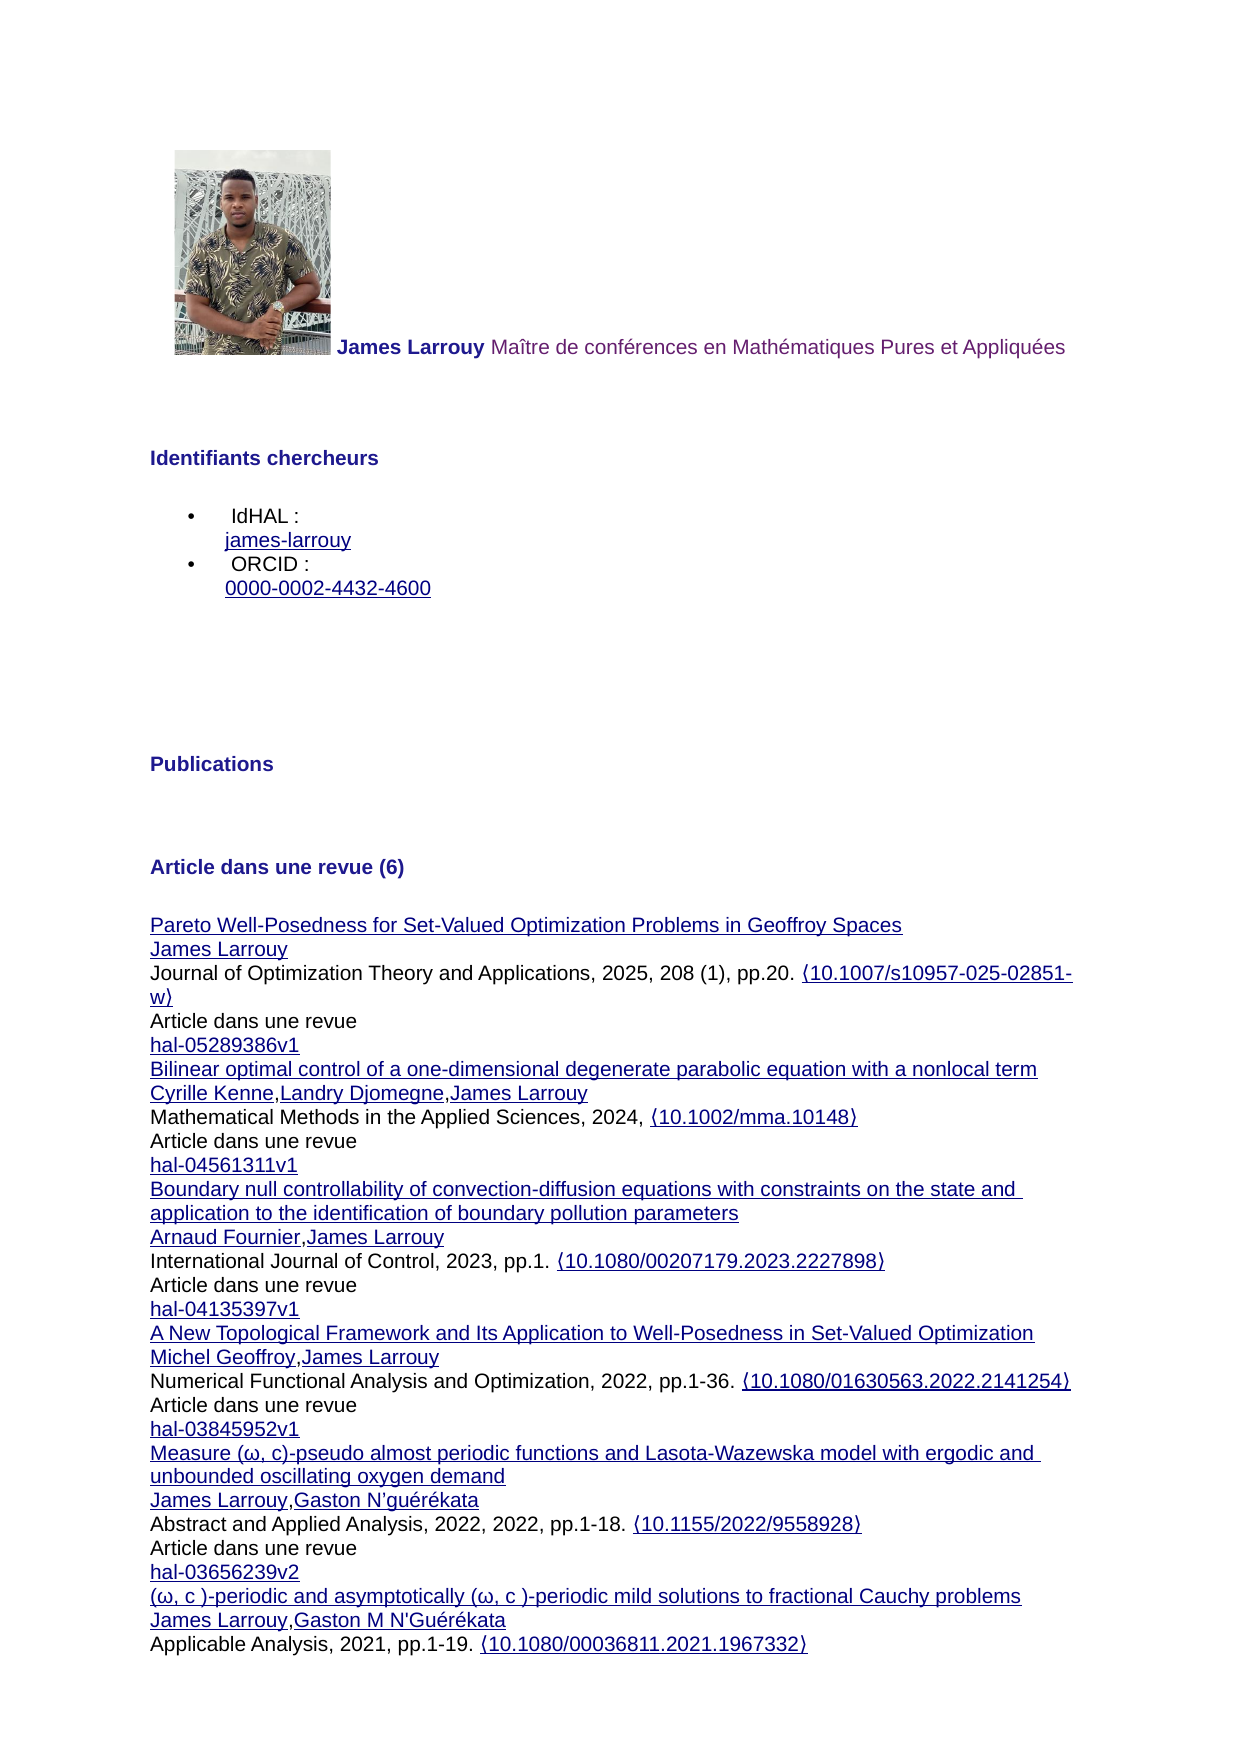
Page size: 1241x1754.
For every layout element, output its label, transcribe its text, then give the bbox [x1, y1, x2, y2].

table_cell Boundary null controllability of convection-diffusion equations with constraints on the state and application to the identification of boundary pollution parameters Arnaud Fournier,James Larrouy International Journal of Control, 2023, pp.1. ⟨10.1080/00207179.2023.2227898⟩ Article dans une revue hal-04135397v1 [150, 1177, 1090, 1321]
subtitle Publications [150, 752, 1090, 776]
table_cell (ω, c )-periodic and asymptotically (ω, c )-periodic mild solutions to fractional Cauchy problems James Larrouy,Gaston M N'Guérékata Applicable Analysis, 2021, pp.1-19. ⟨10.1080/00036811.2021.1967332⟩ [150, 1584, 1090, 1656]
subtitle James Larrouy Maître de conférences en Mathématiques Pures et Appliquées [150, 150, 1090, 359]
table_cell Measure (ω, c)-pseudo almost periodic functions and Lasota-Wazewska model with ergodic and unbounded oscillating oxygen demand James Larrouy,Gaston N’guérékata Abstract and Applied Analysis, 2022, 2022, pp.1-18. ⟨10.1155/2022/9558928⟩ Article dans une revue hal-03656239v2 [150, 1440, 1090, 1584]
table_cell A New Topological Framework and Its Application to Well-Posedness in Set-Valued Optimization Michel Geoffroy,James Larrouy Numerical Functional Analysis and Optimization, 2022, pp.1-36. ⟨10.1080/01630563.2022.2141254⟩ Article dans une revue hal-03845952v1 [150, 1321, 1090, 1440]
list IdHAL : [187, 504, 1090, 528]
list james-larrouy [187, 528, 1090, 552]
subtitle Identifiants chercheurs [150, 446, 1090, 469]
table_header Pareto Well-Posedness for Set-Valued Optimization Problems in Geoffroy Spaces James Larrouy Journal of Optimization Theory and Applications, 2025, 208 (1), pp.20. ⟨10.1007/s10957-025-02851-w⟩ Article dans une revue hal-05289386v1 [150, 913, 1090, 1057]
picture [174, 150, 331, 355]
table_cell Bilinear optimal control of a one‐dimensional degenerate parabolic equation with a nonlocal term Cyrille Kenne,Landry Djomegne,James Larrouy Mathematical Methods in the Applied Sciences, 2024, ⟨10.1002/mma.10148⟩ Article dans une revue hal-04561311v1 [150, 1057, 1090, 1177]
subtitle Article dans une revue (6) [150, 855, 1090, 879]
list 0000-0002-4432-4600 [187, 576, 1090, 600]
list ORCID : [187, 552, 1090, 576]
